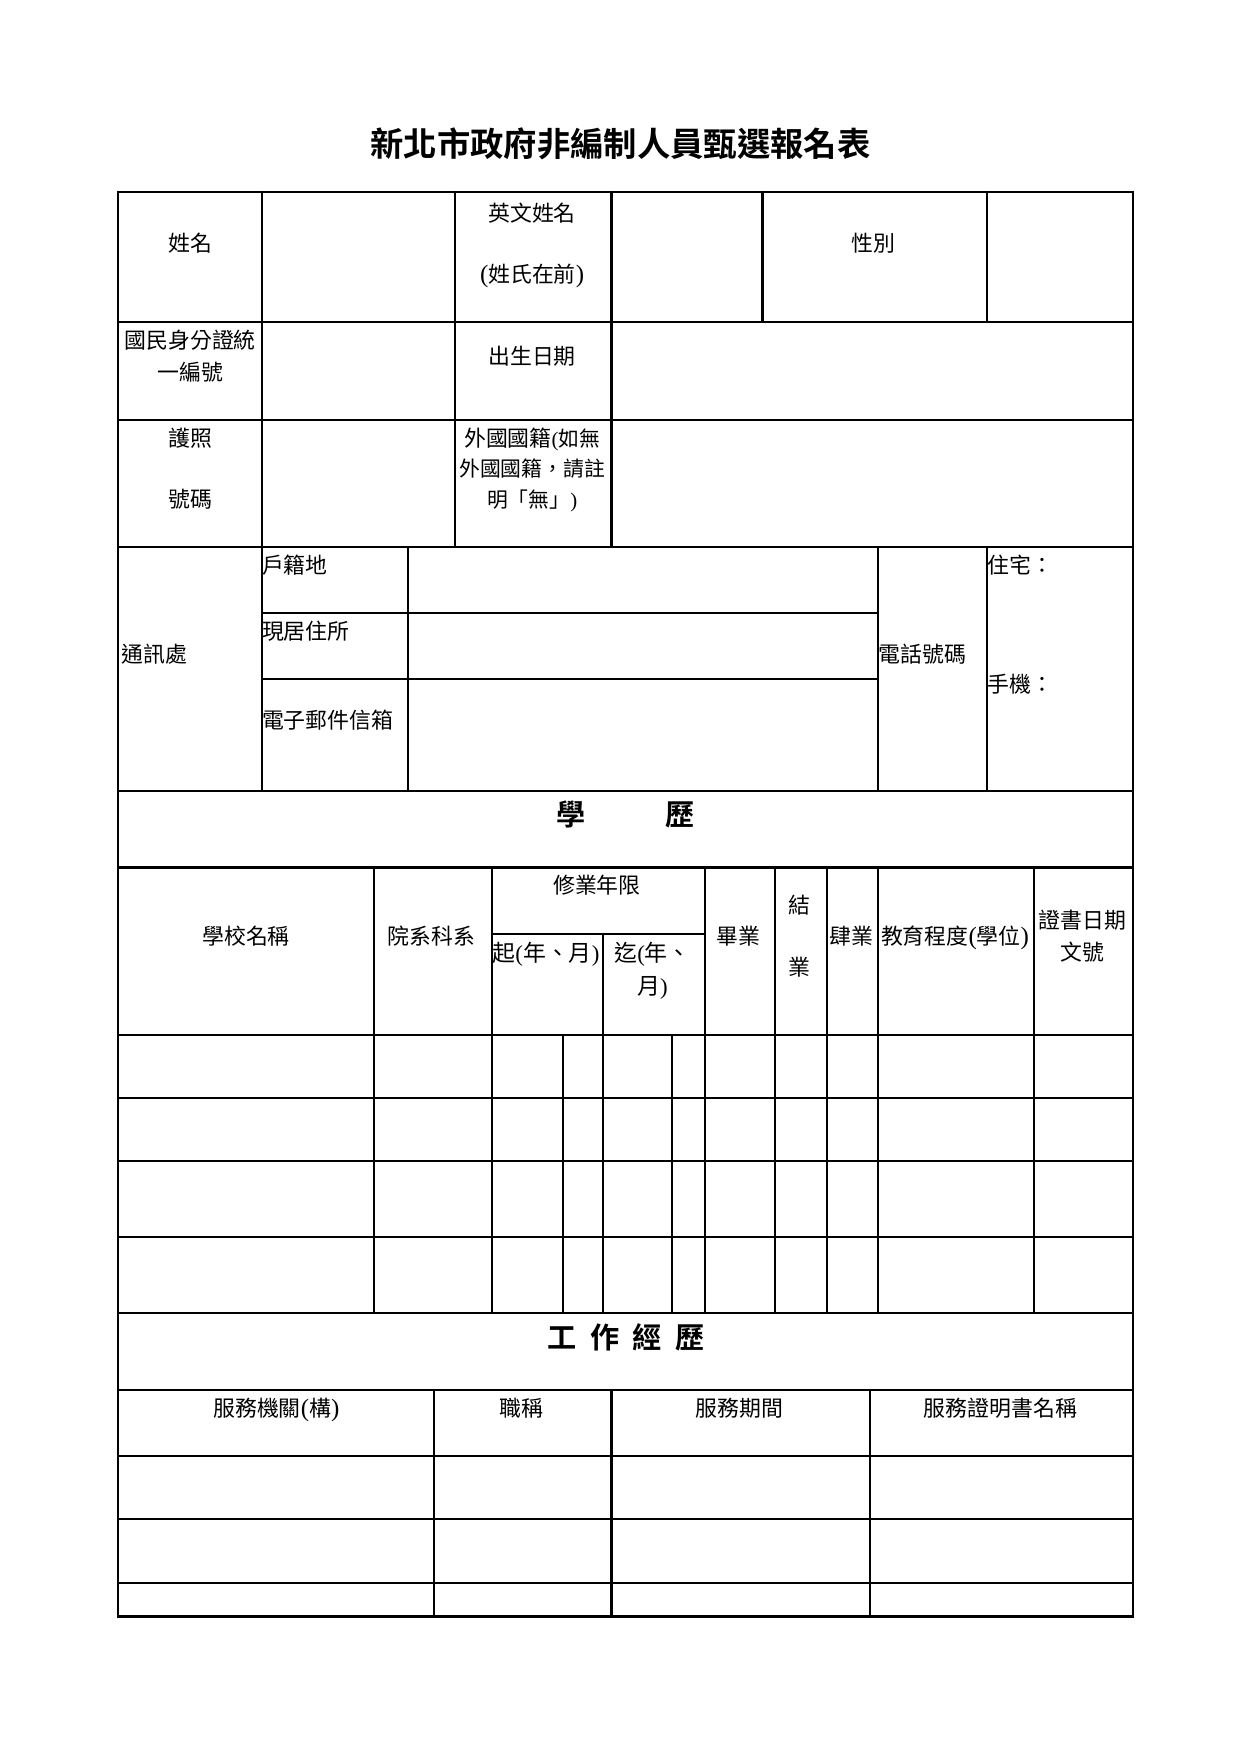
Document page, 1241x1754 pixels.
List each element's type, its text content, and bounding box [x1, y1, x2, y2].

table_cell [375, 1036, 491, 1097]
table_cell 肆業 [828, 869, 877, 1033]
table_cell [706, 1099, 774, 1160]
table_cell [375, 1238, 491, 1312]
table_cell [828, 1162, 877, 1236]
table_cell 結 業 [776, 869, 826, 1033]
table_cell 服務證明書名稱 [871, 1391, 1132, 1455]
table_cell [263, 323, 454, 418]
table_cell 工 作 經 歷 [119, 1314, 1132, 1389]
table_cell [828, 1238, 877, 1312]
table_cell [409, 680, 877, 789]
table_cell [604, 1162, 671, 1236]
table_cell 外國國籍(如無外國國籍，請註明「無」) [456, 421, 610, 546]
table_cell [879, 1162, 1033, 1236]
table_cell [119, 1457, 433, 1518]
table_cell [493, 1036, 562, 1097]
table_cell [1035, 1099, 1132, 1160]
table_cell [604, 1099, 671, 1160]
table_cell [119, 1099, 373, 1160]
table_cell 住宅： 手機： [988, 548, 1132, 789]
table_cell [776, 1036, 826, 1097]
table_cell [493, 1099, 562, 1160]
table_cell [879, 1099, 1033, 1160]
table_cell [871, 1457, 1132, 1518]
table_cell 出生日期 [456, 323, 610, 418]
table_header 英文姓名 (姓氏在前) [456, 193, 610, 321]
table_cell 證書日期文號 [1035, 869, 1132, 1033]
table_cell [828, 1036, 877, 1097]
table_cell 現居住所 [263, 614, 407, 678]
table_cell [1035, 1238, 1132, 1312]
table_cell [613, 421, 1132, 546]
table_cell [493, 1238, 562, 1312]
table_cell [564, 1036, 602, 1097]
table_cell [564, 1238, 602, 1312]
table_cell 學 歷 [119, 792, 1132, 866]
text 新北市政府非編制人員甄選報名表 [118, 118, 1122, 166]
table_cell [1035, 1036, 1132, 1097]
table_cell [119, 1520, 433, 1582]
table_header [988, 193, 1132, 321]
table_cell [375, 1099, 491, 1160]
table_cell [1035, 1162, 1132, 1236]
table_cell [409, 548, 877, 612]
table_cell 迄(年、月) [604, 935, 704, 1033]
table_cell [613, 323, 1132, 418]
table_cell [493, 1162, 562, 1236]
table_cell 電話號碼 [879, 548, 986, 789]
table_header [613, 193, 761, 321]
table_cell 護照 號碼 [119, 421, 261, 546]
table_cell 服務機關(構) [119, 1391, 433, 1455]
table_cell 起(年、月) [493, 935, 602, 1033]
table_header 性別 [764, 193, 986, 321]
table_cell 服務期間 [613, 1391, 869, 1455]
table_cell 學校名稱 [119, 869, 373, 1033]
table_cell [564, 1099, 602, 1160]
table_header [263, 193, 454, 321]
table_cell [776, 1238, 826, 1312]
table_cell [706, 1162, 774, 1236]
table_cell [706, 1036, 774, 1097]
table_cell [119, 1162, 373, 1236]
table_cell [119, 1036, 373, 1097]
table_cell [776, 1099, 826, 1160]
table_cell [828, 1099, 877, 1160]
table_cell 職稱 [435, 1391, 610, 1455]
table_cell [375, 1162, 491, 1236]
table_cell [613, 1520, 869, 1582]
table_cell [119, 1238, 373, 1312]
table_cell [119, 1584, 433, 1615]
table_cell 教育程度(學位) [879, 869, 1033, 1033]
table_cell [776, 1162, 826, 1236]
table_cell 院系科系 [375, 869, 491, 1033]
table_cell [409, 614, 877, 678]
table_cell [263, 421, 454, 546]
table_cell 國民身分證統一編號 [119, 323, 261, 418]
table_cell [435, 1520, 610, 1582]
table_cell [613, 1584, 869, 1615]
table_cell 戶籍地 [263, 548, 407, 612]
table_cell 通訊處 [119, 548, 261, 789]
table_cell 畢業 [706, 869, 774, 1033]
table_cell [673, 1099, 704, 1160]
table_cell [673, 1162, 704, 1236]
table_cell [706, 1238, 774, 1312]
table_cell [604, 1238, 671, 1312]
table_cell [673, 1238, 704, 1312]
table_cell [879, 1036, 1033, 1097]
table_cell [879, 1238, 1033, 1312]
table_cell [435, 1584, 610, 1615]
table_cell [613, 1457, 869, 1518]
table_cell [564, 1162, 602, 1236]
table_cell [871, 1520, 1132, 1582]
table_cell 電子郵件信箱 [263, 680, 407, 789]
table_cell 修業年限 [493, 869, 704, 932]
table_cell [871, 1584, 1132, 1615]
table_cell [435, 1457, 610, 1518]
table_cell [673, 1036, 704, 1097]
table_header 姓名 [119, 193, 261, 321]
table_cell [604, 1036, 671, 1097]
